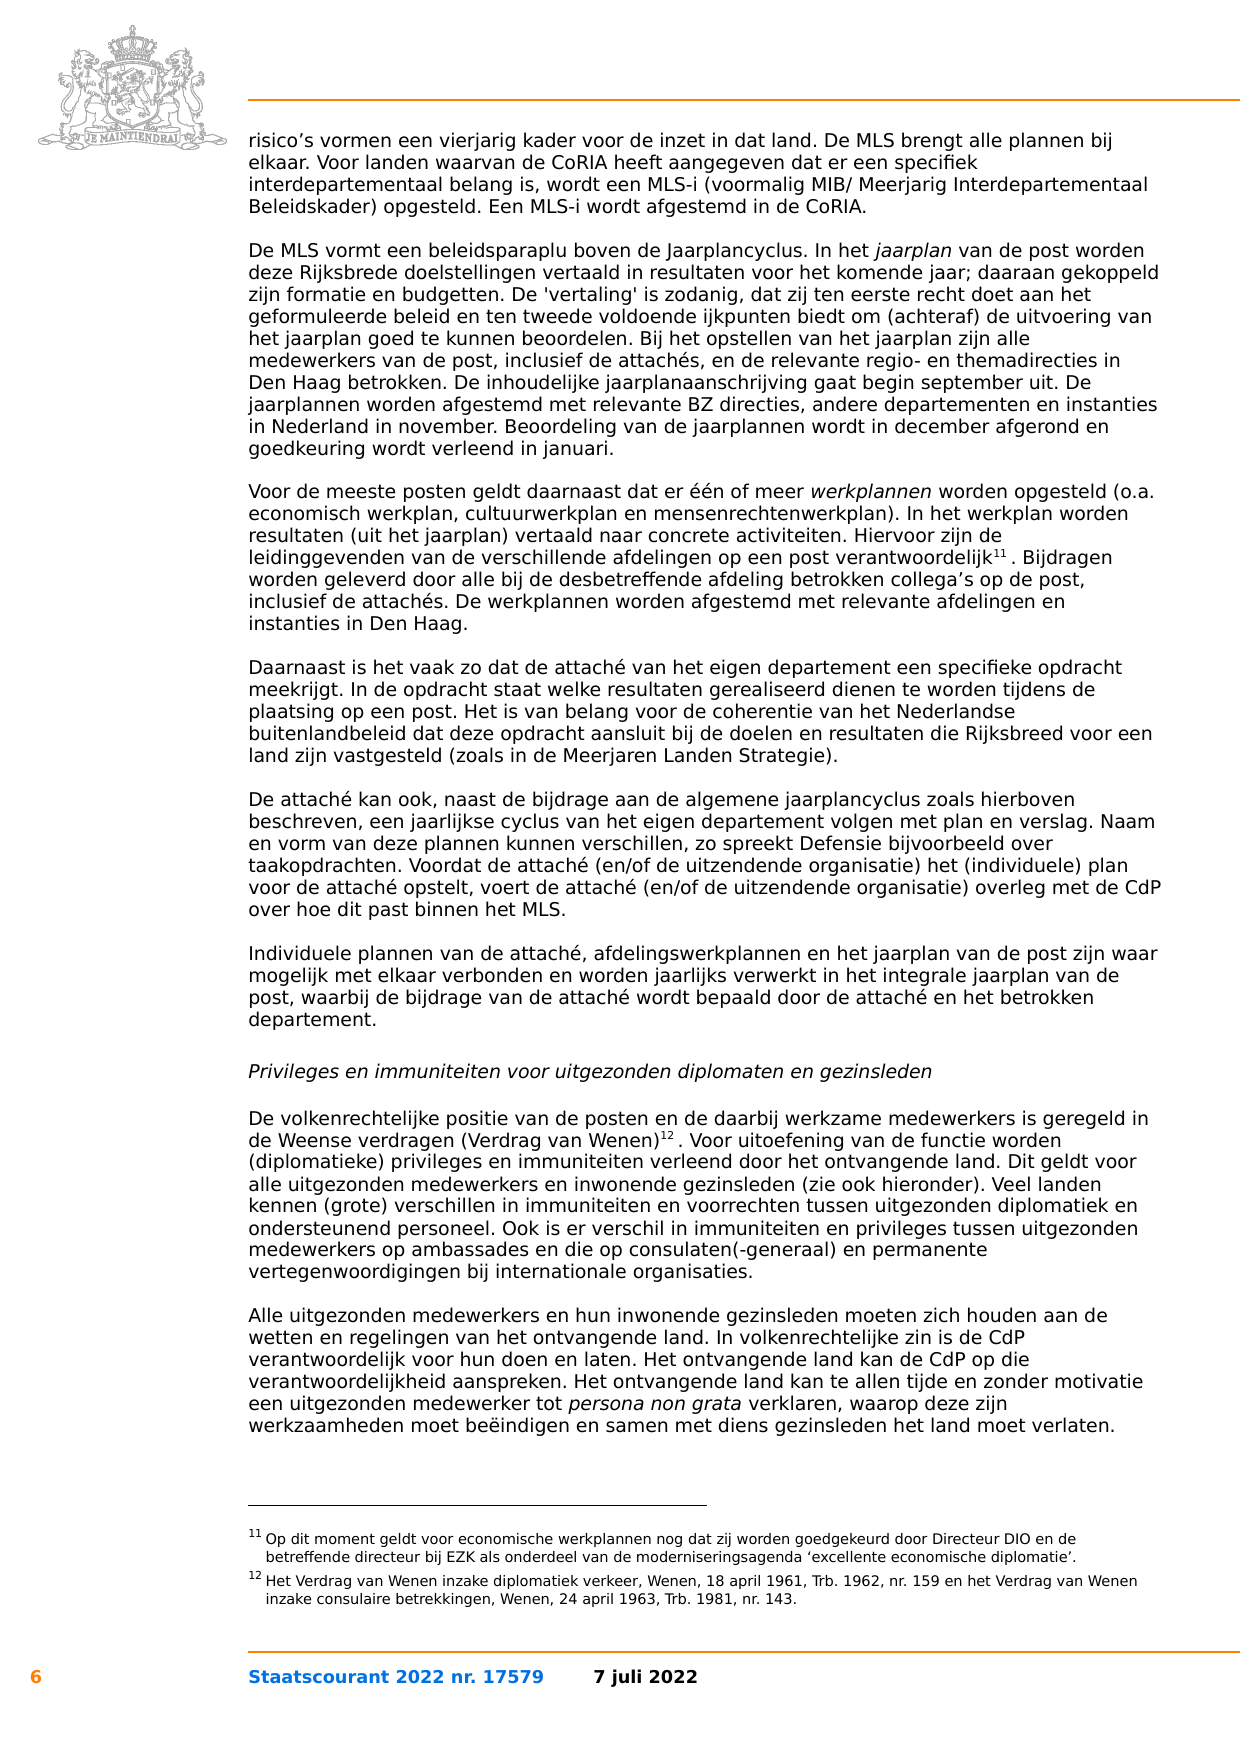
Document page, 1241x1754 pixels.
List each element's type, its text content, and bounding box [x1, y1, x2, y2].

text Alle uitgezonden medewerkers en hun inwonende gezinsleden moeten zich houden aan de wetten en regelingen van het ontvangende land. In volkenrechtelijke zin is de CdP verantwoordelijk voor hun doen en laten. Het ontvangende land kan de CdP op die verantwoordelijkheid aanspreken. Het ontvangende land kan te allen tijde en zonder motivatie een uitgezonden medewerker tot persona non grata verklaren, waarop deze zijn werkzaamheden moet beëindigen en samen met diens gezinsleden het land moet verlaten. [248, 1305, 1163, 1437]
text De MLS vormt een beleidsparaplu boven de Jaarplancyclus. In het jaarplan van de post worden deze Rijksbrede doelstellingen vertaald in resultaten voor het komende jaar; daaraan gekoppeld zijn formatie en budgetten. De 'vertaling' is zodanig, dat zij ten eerste recht doet aan het geformuleerde beleid en ten tweede voldoende ijkpunten biedt om (achteraf) de uitvoering van het jaarplan goed te kunnen beoordelen. Bij het opstellen van het jaarplan zijn alle medewerkers van de post, inclusief de attachés, en de relevante regio- en themadirecties in Den Haag betrokken. De inhoudelijke jaarplanaanschrijving gaat begin september uit. De jaarplannen worden afgestemd met relevante BZ directies, andere departementen en instanties in Nederland in november. Beoordeling van de jaarplannen wordt in december afgerond en goedkeuring wordt verleend in januari. [248, 240, 1163, 459]
text risico’s vormen een vierjarig kader voor de inzet in dat land. De MLS brengt alle plannen bij elkaar. Voor landen waarvan de CoRIA heeft aangegeven dat er een specifiek interdepartementaal belang is, wordt een MLS-i (voormalig MIB/ Meerjarig Interdepartementaal Beleidskader) opgesteld. Een MLS-i wordt afgestemd in de CoRIA. [248, 130, 1163, 218]
picture [38, 25, 227, 150]
text De attaché kan ook, naast de bijdrage aan de algemene jaarplancyclus zoals hierboven beschreven, een jaarlijkse cyclus van het eigen departement volgen met plan en verslag. Naam en vorm van deze plannen kunnen verschillen, zo spreekt Defensie bijvoorbeeld over taakopdrachten. Voordat de attaché (en/of de uitzendende organisatie) het (individuele) plan voor de attaché opstelt, voert de attaché (en/of de uitzendende organisatie) overleg met de CdP over hoe dit past binnen het MLS. [248, 789, 1163, 921]
text Het Verdrag van Wenen inzake diplomatiek verkeer, Wenen, 18 april 1961, Trb. 1962, nr. 159 en het Verdrag van Wenen inzake consulaire betrekkingen, Wenen, 24 april 1963, Trb. 1981, nr. 143. [248, 1569, 1163, 1608]
text Op dit moment geldt voor economische werkplannen nog dat zij worden goedgekeurd door Directeur DIO en de betreffende directeur bij EZK als onderdeel van de moderniseringsagenda ‘excellente economische diplomatie’. [248, 1527, 1163, 1566]
text Daarnaast is het vaak zo dat de attaché van het eigen departement een specifieke opdracht meekrijgt. In de opdracht staat welke resultaten gerealiseerd dienen te worden tijdens de plaatsing op een post. Het is van belang voor de coherentie van het Nederlandse buitenlandbeleid dat deze opdracht aansluit bij de doelen en resultaten die Rijksbreed voor een land zijn vastgesteld (zoals in de Meerjaren Landen Strategie). [248, 657, 1163, 767]
text Voor de meeste posten geldt daarnaast dat er één of meer werkplannen worden opgesteld (o.a. economisch werkplan, cultuurwerkplan en mensenrechtenwerkplan). In het werkplan worden resultaten (uit het jaarplan) vertaald naar concrete activiteiten. Hiervoor zijn de leidinggevenden van de verschillende afdelingen op een post verantwoordelijk. Bijdragen worden geleverd door alle bij de desbetreffende afdeling betrokken collega’s op de post, inclusief de attachés. De werkplannen worden afgestemd met relevante afdelingen en instanties in Den Haag. [248, 481, 1163, 635]
text De volkenrechtelijke positie van de posten en de daarbij werkzame medewerkers is geregeld in de Weense verdragen (Verdrag van Wenen). Voor uitoefening van de functie worden (diplomatieke) privileges en immuniteiten verleend door het ontvangende land. Dit geldt voor alle uitgezonden medewerkers en inwonende gezinsleden (zie ook hieronder). Veel landen kennen (grote) verschillen in immuniteiten en voorrechten tussen uitgezonden diplomatiek en ondersteunend personeel. Ook is er verschil in immuniteiten en privileges tussen uitgezonden medewerkers op ambassades en die op consulaten(-generaal) en permanente vertegenwoordigingen bij internationale organisaties. [248, 1107, 1163, 1283]
subtitle Privileges en immuniteiten voor uitgezonden diplomaten en gezinsleden [248, 1061, 1163, 1082]
text Individuele plannen van de attaché, afdelingswerkplannen en het jaarplan van de post zijn waar mogelijk met elkaar verbonden en worden jaarlijks verwerkt in het integrale jaarplan van de post, waarbij de bijdrage van de attaché wordt bepaald door de attaché en het betrokken departement. [248, 943, 1163, 1031]
